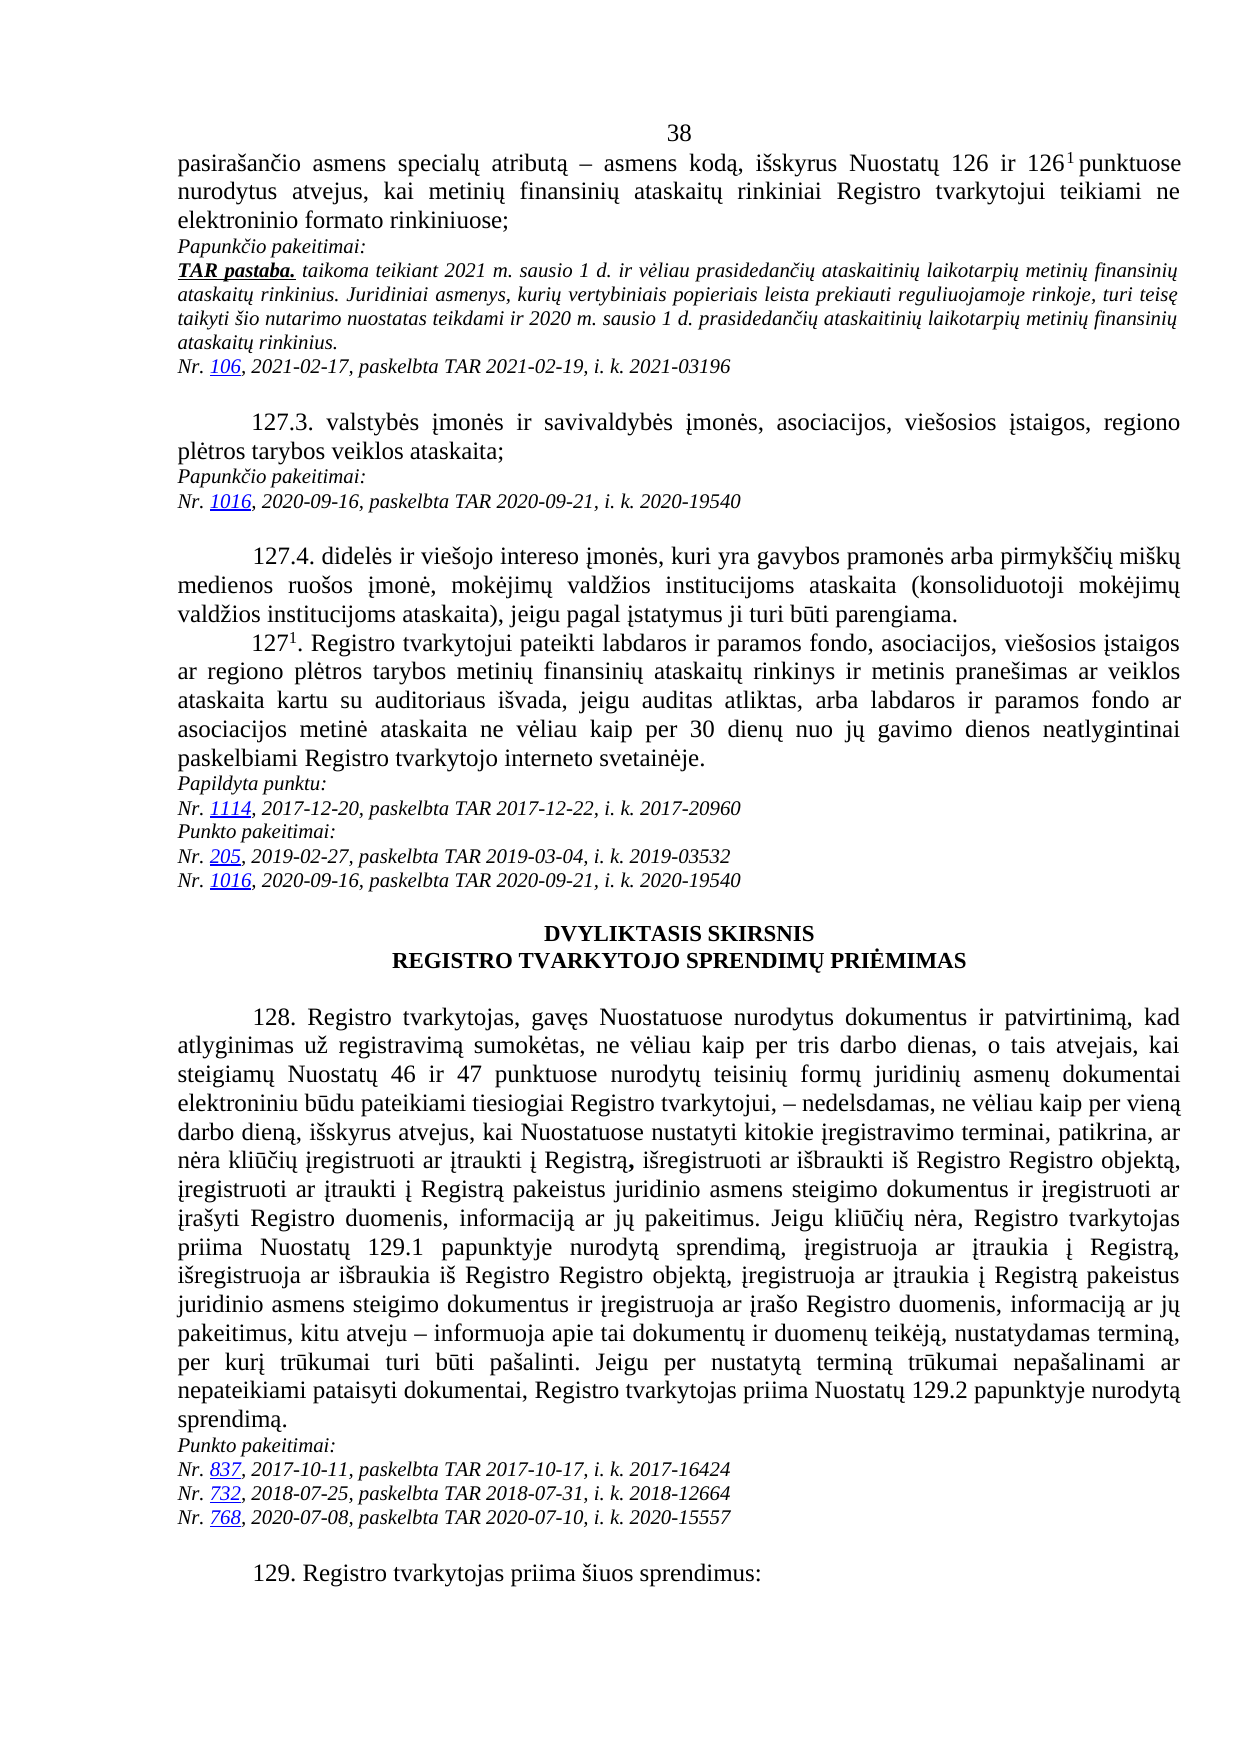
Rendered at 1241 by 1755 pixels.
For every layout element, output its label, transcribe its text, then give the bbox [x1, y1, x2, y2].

text pasirašančio asmens specialų atributą – asmens kodą, išskyrus Nuostatų 126 ir 1261 punktuose nurodytus atvejus, kai metinių finansinių ataskaitų rinkiniai Registro tvarkytojui teikiami ne elektroninio formato rinkiniuose; [177, 148, 1181, 234]
text Papunkčio pakeitimai: [177, 464, 1181, 488]
text Nr. 106, 2021-02-17, paskelbta TAR 2021-02-19, i. k. 2021-03196 [177, 354, 1181, 378]
text Punkto pakeitimai: [177, 1433, 1181, 1457]
text Nr. 1016, 2020-09-16, paskelbta TAR 2020-09-21, i. k. 2020-19540 [177, 488, 1181, 513]
text TAR pastaba. taikoma teikiant 2021 m. sausio 1 d. ir vėliau prasidedančių ataskaitinių laikotarpių metinių finansinių ataskaitų rinkinius. Juridiniai asmenys, kurių vertybiniais popieriais leista prekiauti reguliuojamoje rinkoje, turi teisę taikyti šio nutarimo nuostatas teikdami ir 2020 m. sausio 1 d. prasidedančių ataskaitinių laikotarpių metinių finansinių ataskaitų rinkinius. [177, 258, 1181, 354]
text Nr. 837, 2017-10-11, paskelbta TAR 2017-10-17, i. k. 2017-16424 [177, 1457, 1181, 1481]
text Papildyta punktu: [177, 771, 1181, 795]
text Nr. 768, 2020-07-08, paskelbta TAR 2020-07-10, i. k. 2020-15557 [177, 1505, 1181, 1529]
text Nr. 205, 2019-02-27, paskelbta TAR 2019-03-04, i. k. 2019-03532 [177, 843, 1181, 868]
text Papunkčio pakeitimai: [177, 234, 1181, 258]
text DVYLIKTASIS SKIRSNIS [177, 920, 1181, 947]
text REGISTRO TVARKYTOJO SPRENDIMŲ PRIĖMIMAS [177, 947, 1181, 973]
text Punkto pakeitimai: [177, 819, 1181, 843]
text 127.3. valstybės įmonės ir savivaldybės įmonės, asociacijos, viešosios įstaigos, regiono plėtros tarybos veiklos ataskaita; [177, 407, 1181, 464]
text Nr. 1114, 2017-12-20, paskelbta TAR 2017-12-22, i. k. 2017-20960 [177, 795, 1181, 819]
text 1271. Registro tvarkytojui pateikti labdaros ir paramos fondo, asociacijos, viešosios įstaigos ar regiono plėtros tarybos metinių finansinių ataskaitų rinkinys ir metinis pranešimas ar veiklos ataskaita kartu su auditoriaus išvada, jeigu auditas atliktas, arba labdaros ir paramos fondo ar asociacijos metinė ataskaita ne vėliau kaip per 30 dienų nuo jų gavimo dienos neatlygintinai paskelbiami Registro tvarkytojo interneto svetainėje. [177, 628, 1181, 771]
text Nr. 732, 2018-07-25, paskelbta TAR 2018-07-31, i. k. 2018-12664 [177, 1481, 1181, 1505]
text Nr. 1016, 2020-09-16, paskelbta TAR 2020-09-21, i. k. 2020-19540 [177, 868, 1181, 892]
text 127.4. didelės ir viešojo intereso įmonės, kuri yra gavybos pramonės arba pirmykščių miškų medienos ruošos įmonė, mokėjimų valdžios institucijoms ataskaita (konsoliduotoji mokėjimų valdžios institucijoms ataskaita), jeigu pagal įstatymus ji turi būti parengiama. [177, 541, 1181, 628]
text 129. Registro tvarkytojas priima šiuos sprendimus: [177, 1558, 1181, 1587]
text 128. Registro tvarkytojas, gavęs Nuostatuose nurodytus dokumentus ir patvirtinimą, kad atlyginimas už registravimą sumokėtas, ne vėliau kaip per tris darbo dienas, o tais atvejais, kai steigiamų Nuostatų 46 ir 47 punktuose nurodytų teisinių formų juridinių asmenų dokumentai elektroniniu būdu pateikiami tiesiogiai Registro tvarkytojui, – nedelsdamas, ne vėliau kaip per vieną darbo dieną, išskyrus atvejus, kai Nuostatuose nustatyti kitokie įregistravimo terminai, patikrina, ar nėra kliūčių įregistruoti ar įtraukti į Registrą, išregistruoti ar išbraukti iš Registro Registro objektą, įregistruoti ar įtraukti į Registrą pakeistus juridinio asmens steigimo dokumentus ir įregistruoti ar įrašyti Registro duomenis, informaciją ar jų pakeitimus. Jeigu kliūčių nėra, Registro tvarkytojas priima Nuostatų 129.1 papunktyje nurodytą sprendimą, įregistruoja ar įtraukia į Registrą, išregistruoja ar išbraukia iš Registro Registro objektą, įregistruoja ar įtraukia į Registrą pakeistus juridinio asmens steigimo dokumentus ir įregistruoja ar įrašo Registro duomenis, informaciją ar jų pakeitimus, kitu atveju – informuoja apie tai dokumentų ir duomenų teikėją, nustatydamas terminą, per kurį trūkumai turi būti pašalinti. Jeigu per nustatytą terminą trūkumai nepašalinami ar nepateikiami pataisyti dokumentai, Registro tvarkytojas priima Nuostatų 129.2 papunktyje nurodytą sprendimą. [177, 1002, 1181, 1433]
